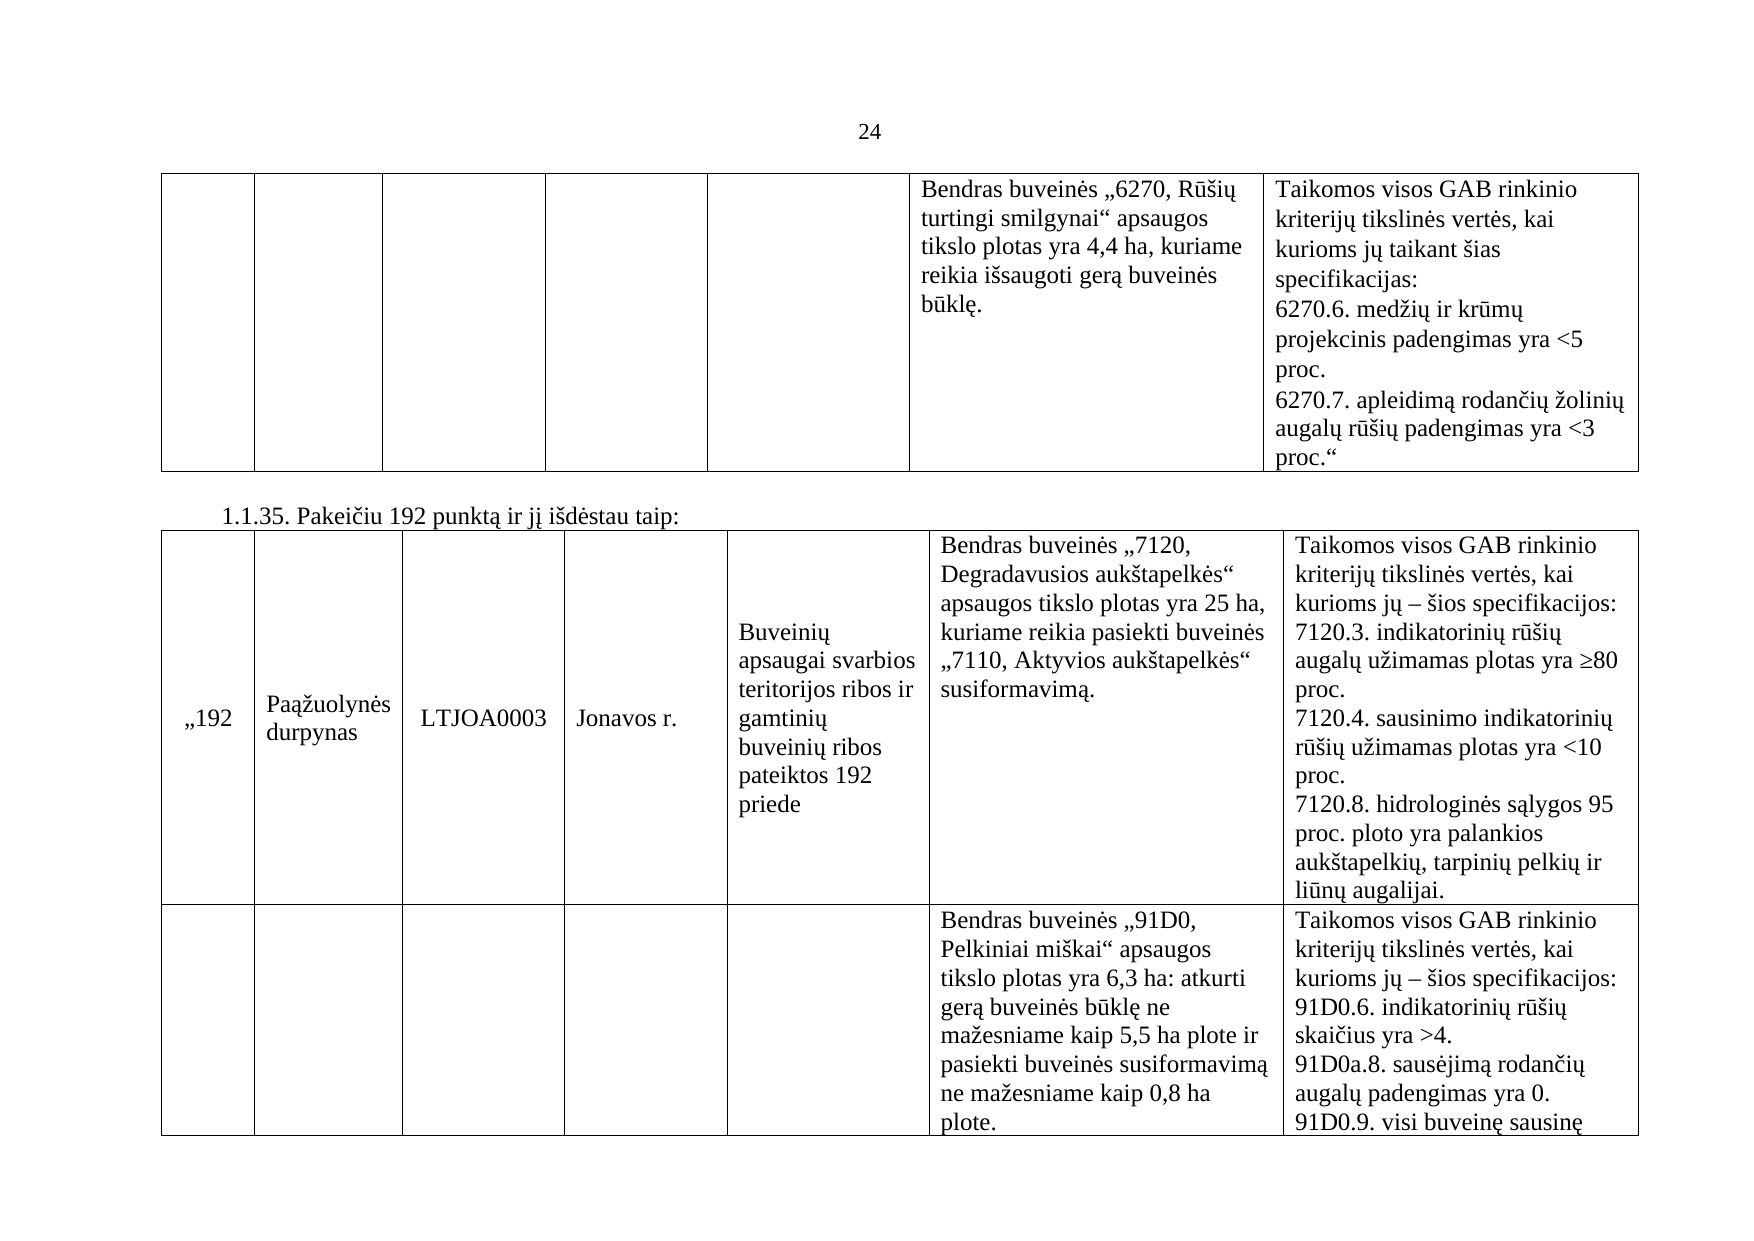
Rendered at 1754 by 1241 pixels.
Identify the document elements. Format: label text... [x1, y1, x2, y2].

table_cell [383, 174, 545, 471]
table_cell [403, 905, 564, 1135]
table_cell [255, 905, 402, 1135]
table_header Bendras buveinės „7120, Degradavusios aukštapelkės“ apsaugos tikslo plotas yra 25 ha, kuriame reikia pasiekti buveinės „7110, Aktyvios aukštapelkės“ susiformavimą. [930, 531, 1283, 904]
text 1.1.35. Pakeičiu 192 punktą ir jį išdėstau taip: [221, 501, 1636, 529]
table_cell [565, 905, 727, 1135]
table_cell [162, 174, 254, 471]
table_cell Taikomos visos GAB rinkinio kriterijų tikslinės vertės, kai kurioms jų – šios specifikacijos: 91D0.6. indikatorinių rūšių skaičius yra >4. 91D0a.8. sausėjimą rodančių augalų padengimas yra 0. 91D0.9. visi buveinę sausinę [1284, 905, 1638, 1135]
table_header Paąžuolynės durpynas [255, 531, 402, 904]
table_cell Taikomos visos GAB rinkinio kriterijų tikslinės vertės, kai kurioms jų taikant šias specifikacijas: 6270.6. medžių ir krūmų projekcinis padengimas yra <5 proc. 6270.7. apleidimą rodančių žolinių augalų rūšių padengimas yra <3 proc.“ [1264, 174, 1638, 471]
table_cell [162, 905, 254, 1135]
table_header Buveinių apsaugai svarbios teritorijos ribos ir gamtinių buveinių ribos pateiktos 192 priede [728, 531, 929, 904]
table_cell [708, 174, 909, 471]
table_header LTJOA0003 [403, 531, 564, 904]
table_header Taikomos visos GAB rinkinio kriterijų tikslinės vertės, kai kurioms jų – šios specifikacijos: 7120.3. indikatorinių rūšių augalų užimamas plotas yra ≥80 proc. 7120.4. sausinimo indikatorinių rūšių užimamas plotas yra <10 proc. 7120.8. hidrologinės sąlygos 95 proc. ploto yra palankios aukštapelkių, tarpinių pelkių ir liūnų augalijai. [1284, 531, 1638, 904]
table_cell [728, 905, 929, 1135]
table_header Jonavos r. [565, 531, 727, 904]
table_cell Bendras buveinės „91D0, Pelkiniai miškai“ apsaugos tikslo plotas yra 6,3 ha: atkurti gerą buveinės būklę ne mažesniame kaip 5,5 ha plote ir pasiekti buveinės susiformavimą ne mažesniame kaip 0,8 ha plote. [930, 905, 1283, 1135]
table_cell [546, 174, 707, 471]
table_cell [255, 174, 382, 471]
table_cell Bendras buveinės „6270, Rūšių turtingi smilgynai“ apsaugos tikslo plotas yra 4,4 ha, kuriame reikia išsaugoti gerą buveinės būklę. [910, 174, 1263, 471]
table_header „192 [162, 531, 254, 904]
